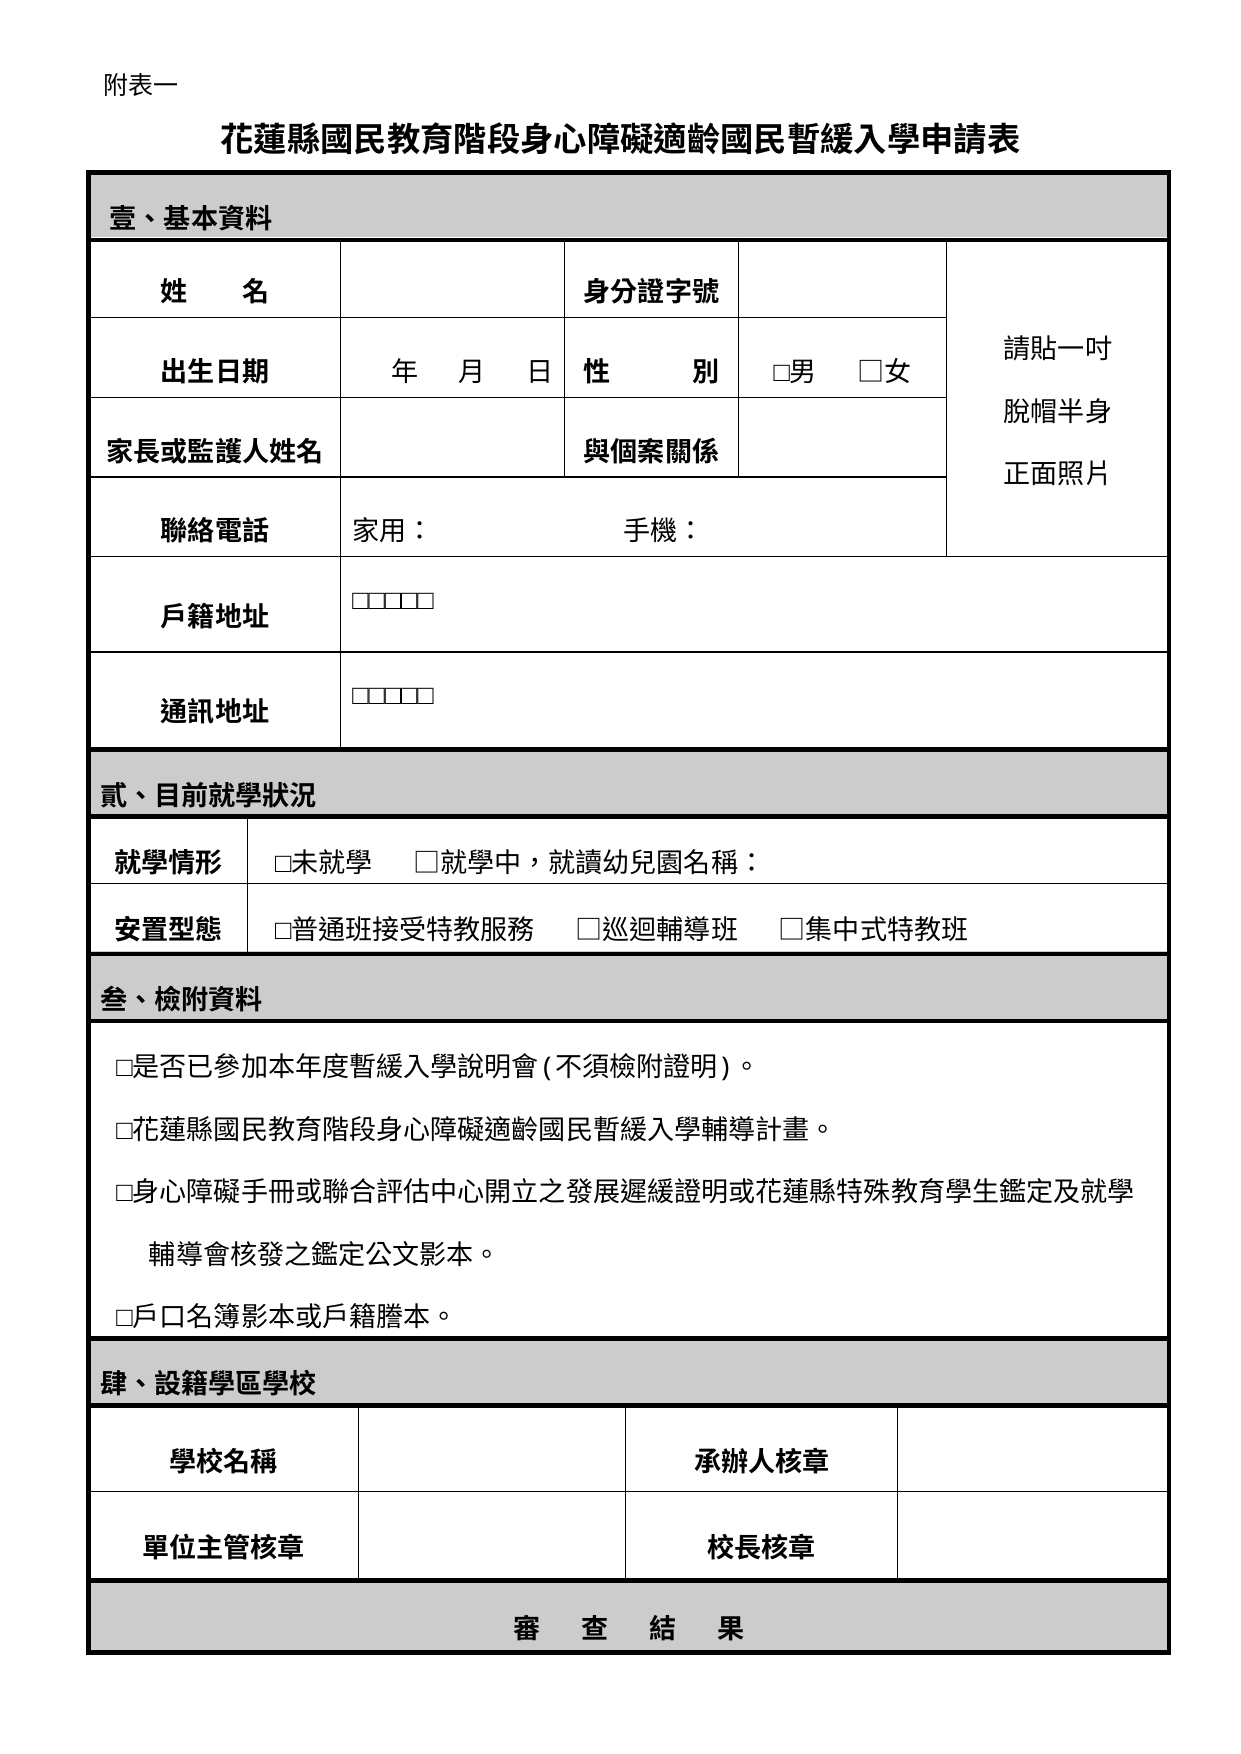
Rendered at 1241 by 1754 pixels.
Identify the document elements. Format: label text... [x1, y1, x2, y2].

text 花蓮縣國民教育階段身心障礙適齡國民暫緩入學申請表 [89, 58, 1152, 158]
table_cell 通訊地址 [91, 653, 340, 747]
table_cell □男 □女 [739, 318, 946, 397]
table_cell [359, 1492, 625, 1578]
text 附表一 [104, 66, 186, 102]
table_cell □未就學 □就學中，就讀幼兒園名稱： [248, 819, 1167, 883]
table_cell [898, 1408, 1167, 1491]
table_cell 叁、檢附資料 [91, 956, 1167, 1019]
table_cell 出生日期 [91, 318, 340, 397]
table_cell 承辦人核章 [626, 1408, 897, 1491]
table_cell 單位主管核章 [91, 1492, 358, 1578]
table_cell [341, 398, 564, 476]
table_cell 與個案關係 [565, 398, 738, 476]
table_cell □普通班接受特教服務 □巡迴輔導班 □集中式特教班 [248, 884, 1167, 951]
table_cell 肆、設籍學區學校 [91, 1341, 1167, 1403]
table_cell 安置型態 [91, 884, 247, 951]
table_cell 性 別 [565, 318, 738, 397]
table_cell [739, 398, 946, 476]
table_cell □□□□□ [341, 653, 1167, 747]
table_cell □□□□□ [341, 557, 1167, 651]
table_cell [739, 242, 946, 317]
table_cell 聯絡電話 [91, 478, 340, 556]
table_cell [898, 1492, 1167, 1578]
table_cell 貳、目前就學狀況 [91, 752, 1167, 814]
table_cell 請貼一吋 脫帽半身 正面照片 [947, 242, 1167, 556]
table_cell □是否已參加本年度暫緩入學說明會(不須檢附證明)。 □花蓮縣國民教育階段身心障礙適齡國民暫緩入學輔導計畫。 □身心障礙手冊或聯合評估中心開立之發展遲緩證明或花蓮縣特殊教育學生鑑定及就學 輔導會核發之鑑定公文影本。 □戶口名簿影本或戶籍謄本。 [91, 1023, 1167, 1336]
table_cell 審 查 結 果 [91, 1583, 1167, 1650]
table_cell 家長或監護人姓名 [91, 398, 340, 476]
table_cell [359, 1408, 625, 1491]
table_cell [341, 242, 564, 317]
table_cell 戶籍地址 [91, 557, 340, 651]
table_cell 身分證字號 [565, 242, 738, 317]
table_header 壹、基本資料 [91, 175, 1167, 237]
table_cell 年 月 日 [341, 318, 564, 397]
table_cell 學校名稱 [91, 1408, 358, 1491]
table_cell 姓 名 [91, 242, 340, 317]
table_cell 家用： 手機： [341, 478, 946, 556]
table_cell 就學情形 [91, 819, 247, 883]
table_cell 校長核章 [626, 1492, 897, 1578]
